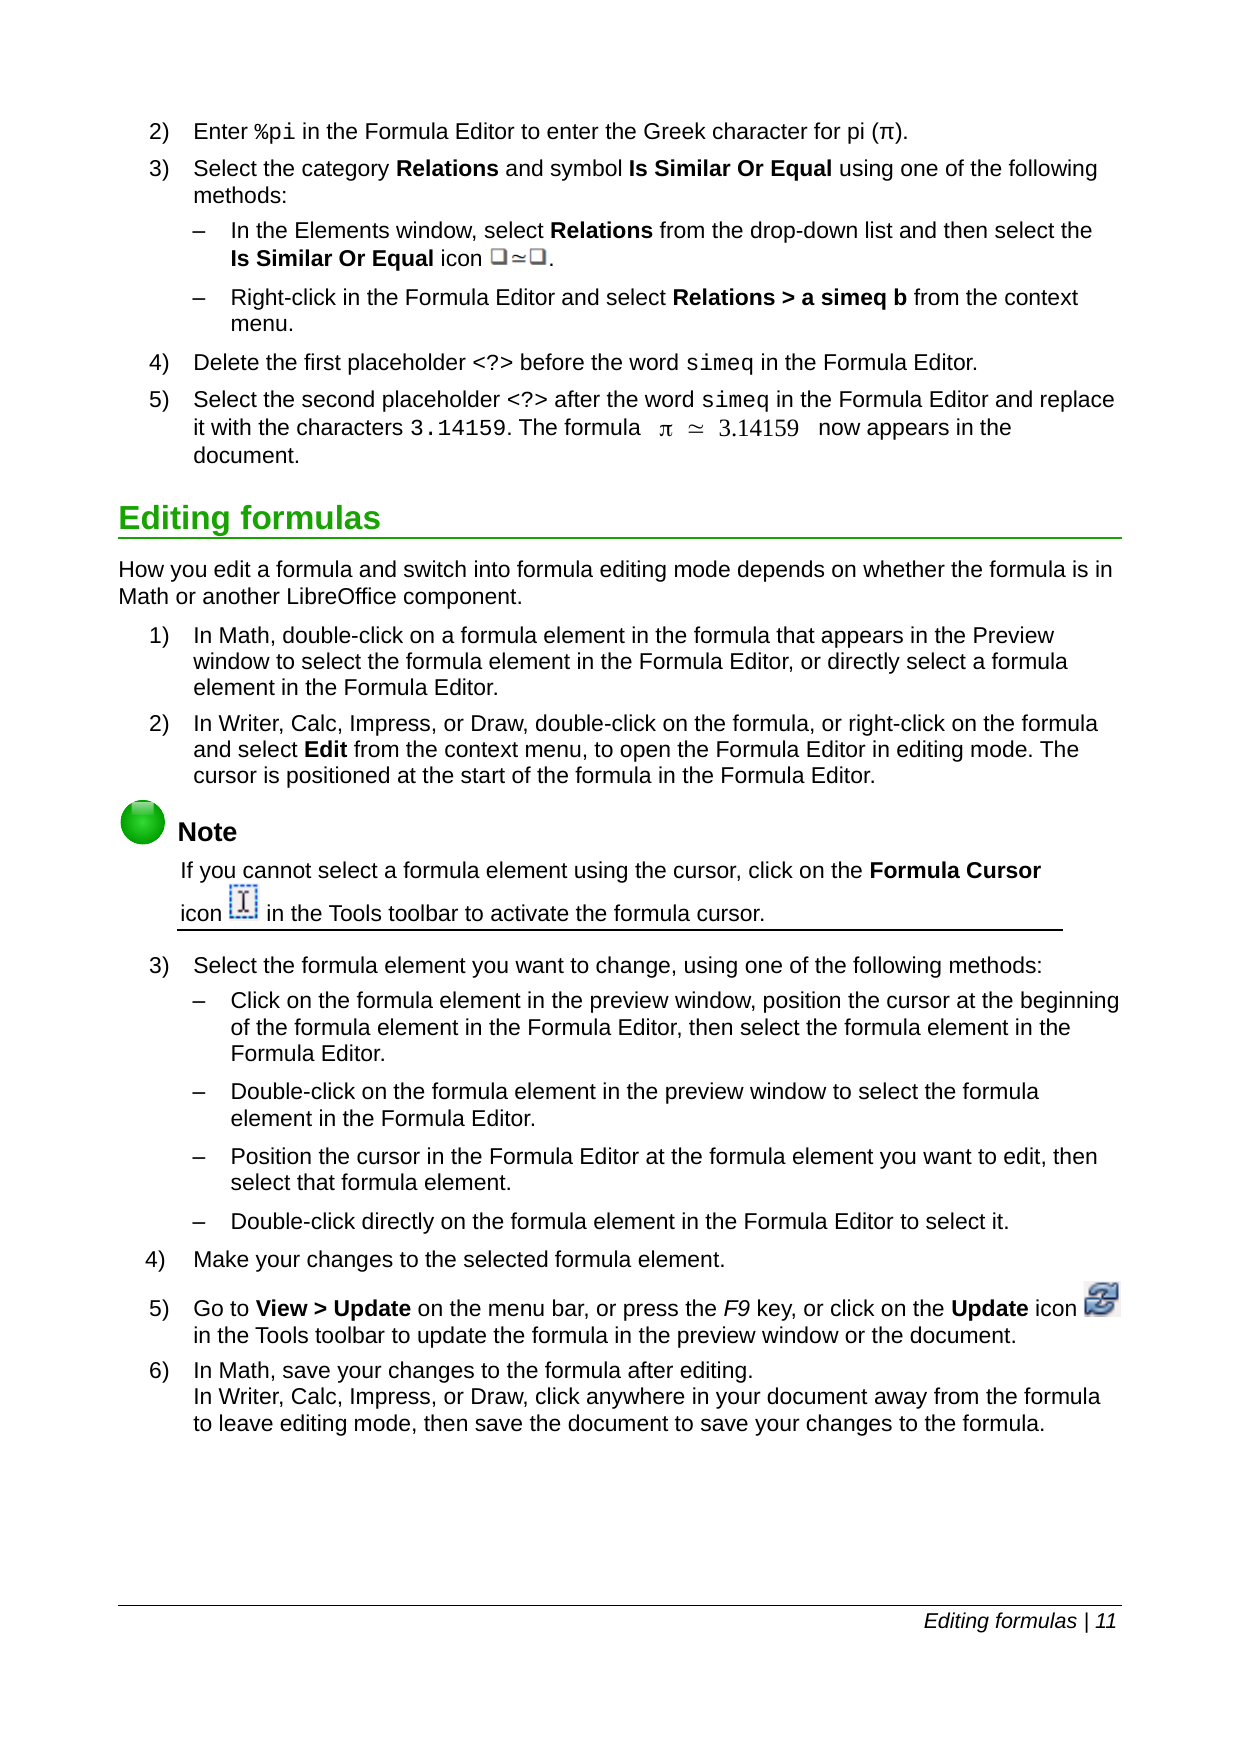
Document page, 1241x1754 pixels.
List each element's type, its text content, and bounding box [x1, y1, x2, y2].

subtitle Editing formulas [118, 498, 1122, 537]
list Right-click in the Formula Editor and select Relations > a simeq b from the context menu. [192, 284, 1122, 336]
picture [488, 243, 548, 267]
picture [1083, 1281, 1121, 1317]
list Select the second placeholder <?> after the word simeq in the Formula Editor and replace it with the characters 3.14159. The formulanow appears in the document. [169, 386, 1122, 469]
picture [228, 883, 260, 921]
list In Writer, Calc, Impress, or Draw, double-click on the formula, or right-click on the formula and select Edit from the context menu, to open the Formula Editor in editing mode. The cursor is positioned at the start of the formula in the Formula Editor. [169, 709, 1122, 788]
list Enter %pi in the Formula Editor to enter the Greek character for pi (π). [169, 118, 1122, 146]
list In Math, double-click on a formula element in the formula that appears in the Preview window to select the formula element in the Formula Editor, or directly select a formula element in the Formula Editor. [169, 622, 1122, 701]
list Delete the first placeholder <?> before the word simeq in the Formula Editor. [169, 348, 1122, 377]
list Position the cursor in the Formula Editor at the formula element you want to edit, then select that formula element. [192, 1143, 1122, 1196]
list Go to View > Update on the menu bar, or press the F9 key, or click on the Update icon in the Tools toolbar to update the formula in the preview window or the document. [169, 1281, 1122, 1348]
text How you edit a formula and switch into formula editing mode depends on whether the formula is in Math or another LibreOffice component. [118, 556, 1122, 609]
text If you cannot select a formula element using the cursor, click on the Formula Cursor icon in the Tools toolbar to activate the formula cursor. [177, 854, 1063, 929]
list Select the category Relations and symbol Is Similar Or Equal using one of the following methods: [169, 155, 1122, 208]
list Select the formula element you want to change, using one of the following methods: [169, 952, 1122, 978]
subtitle Note [118, 797, 1122, 847]
list Click on the formula element in the preview window, position the cursor at the beginning of the formula element in the Formula Editor, then select the formula element in the Formula Editor. [192, 987, 1122, 1066]
list Make your changes to the selected formula element. [165, 1246, 1122, 1272]
list Double-click on the formula element in the preview window to select the formula element in the Formula Editor. [192, 1078, 1122, 1131]
list Double-click directly on the formula element in the Formula Editor to select it. [192, 1208, 1122, 1234]
list In Math, save your changes to the formula after editing. In Writer, Calc, Impress, or Draw, click anywhere in your document away from the formula to leave editing mode, then save the document to save your changes to the formula. [169, 1357, 1122, 1436]
list In the Elements window, select Relations from the drop-down list and then select the Is Similar Or Equal icon . [192, 217, 1122, 272]
